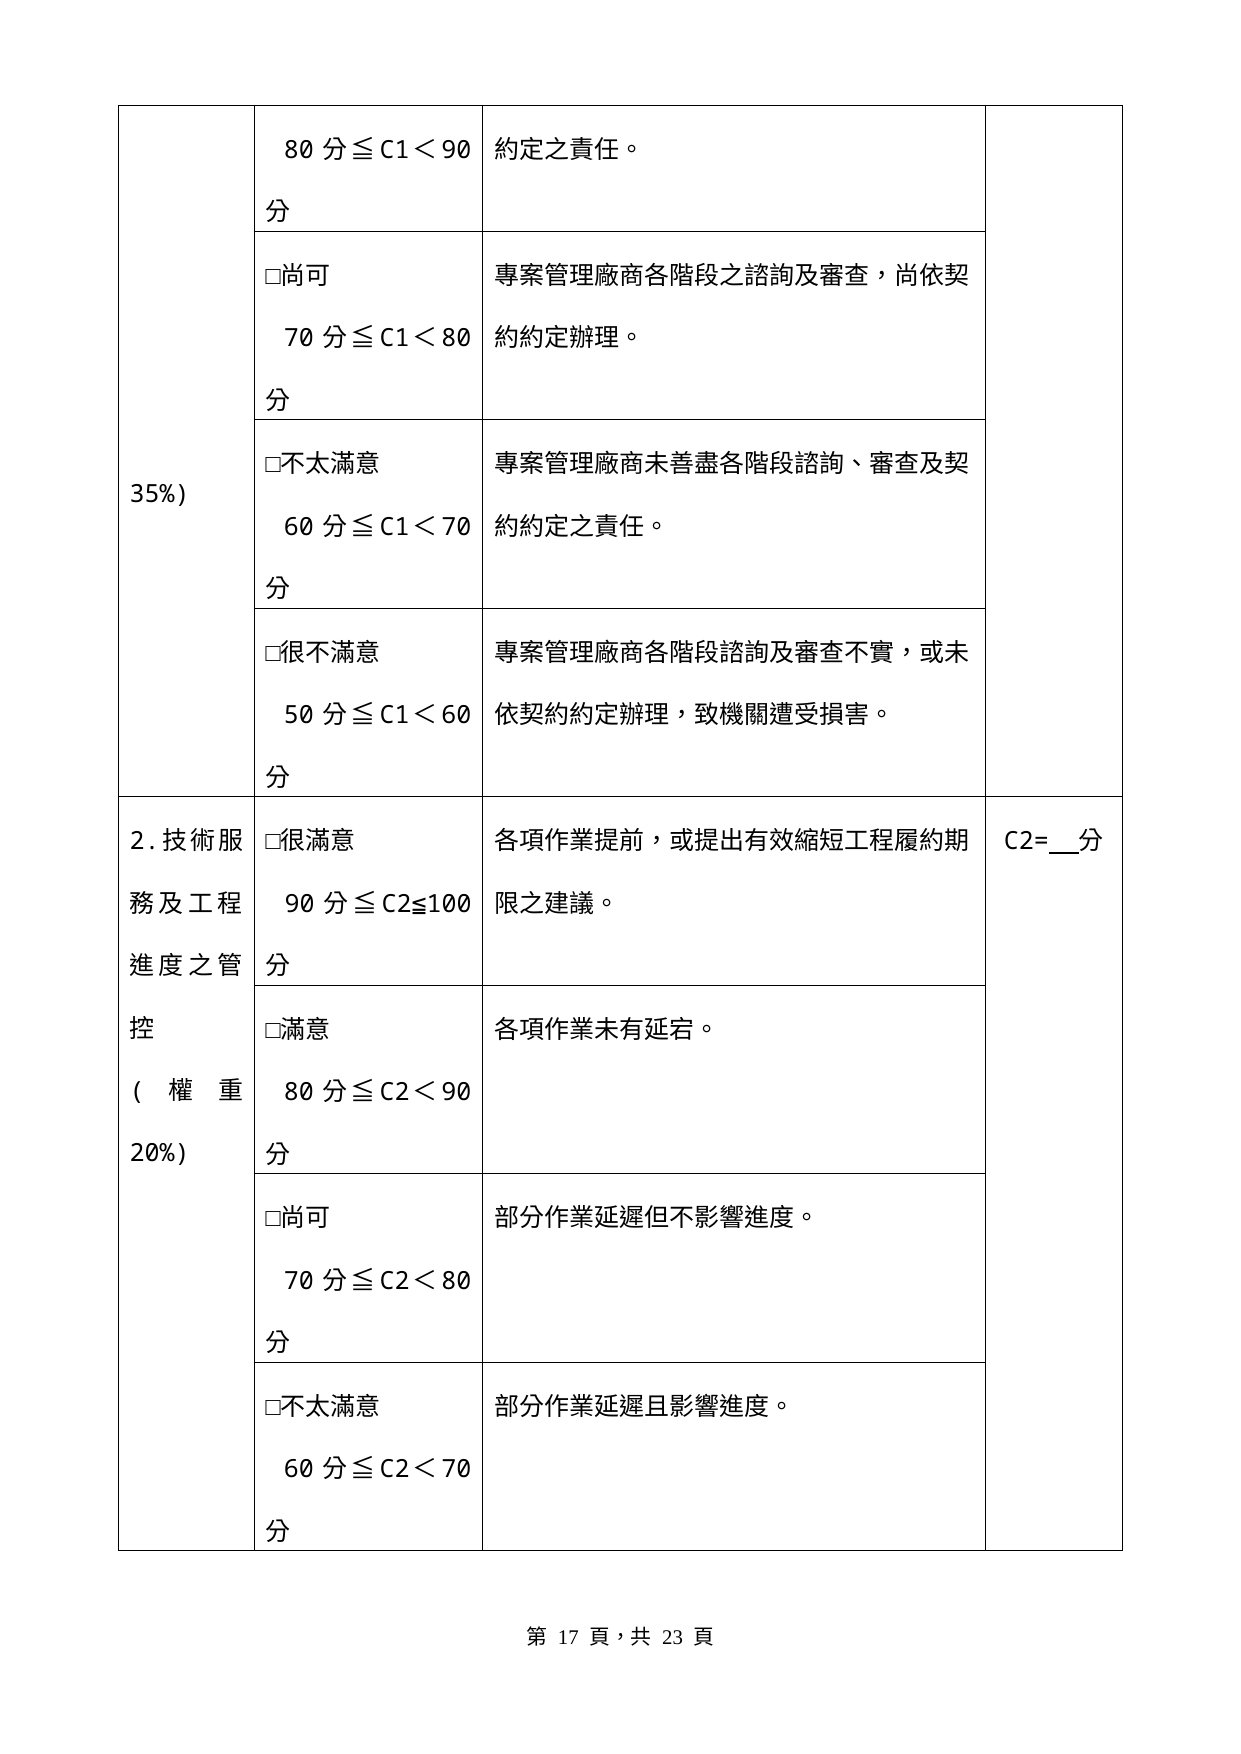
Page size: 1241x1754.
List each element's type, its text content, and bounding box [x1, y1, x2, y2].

table_cell 80分≦C1＜90分 [255, 106, 482, 231]
table_cell 各項作業提前，或提出有效縮短工程履約期限之建議。 [483, 797, 985, 985]
table_cell □很滿意 90分≦C2≦100分 [255, 797, 482, 985]
table_cell 專案管理廠商各階段諮詢及審查不實，或未依契約約定辦理，致機關遭受損害。 [483, 609, 985, 796]
table_cell 35%) [119, 106, 254, 796]
table_cell 部分作業延遲但不影響進度。 [483, 1174, 985, 1362]
table_cell □尚可 70分≦C2＜80分 [255, 1174, 482, 1362]
table_cell 2.技術服務及工程進度之管控 (權重20%) [119, 797, 254, 1550]
table_cell 部分作業延遲且影響進度。 [483, 1363, 985, 1550]
table_cell 專案管理廠商未善盡各階段諮詢、審查及契約約定之責任。 [483, 420, 985, 608]
table_cell C2= 分 [986, 797, 1122, 1550]
table_cell 各項作業未有延宕。 [483, 986, 985, 1173]
table_cell 專案管理廠商各階段之諮詢及審查，尚依契約約定辦理。 [483, 232, 985, 419]
table_cell □不太滿意 60分≦C2＜70分 [255, 1363, 482, 1550]
table_cell [986, 106, 1122, 796]
table_cell □不太滿意 60分≦C1＜70分 [255, 420, 482, 608]
table_cell 約定之責任。 [483, 106, 985, 231]
table_cell □很不滿意 50分≦C1＜60分 [255, 609, 482, 796]
table_cell □滿意 80分≦C2＜90分 [255, 986, 482, 1173]
table_cell □尚可 70分≦C1＜80分 [255, 232, 482, 419]
